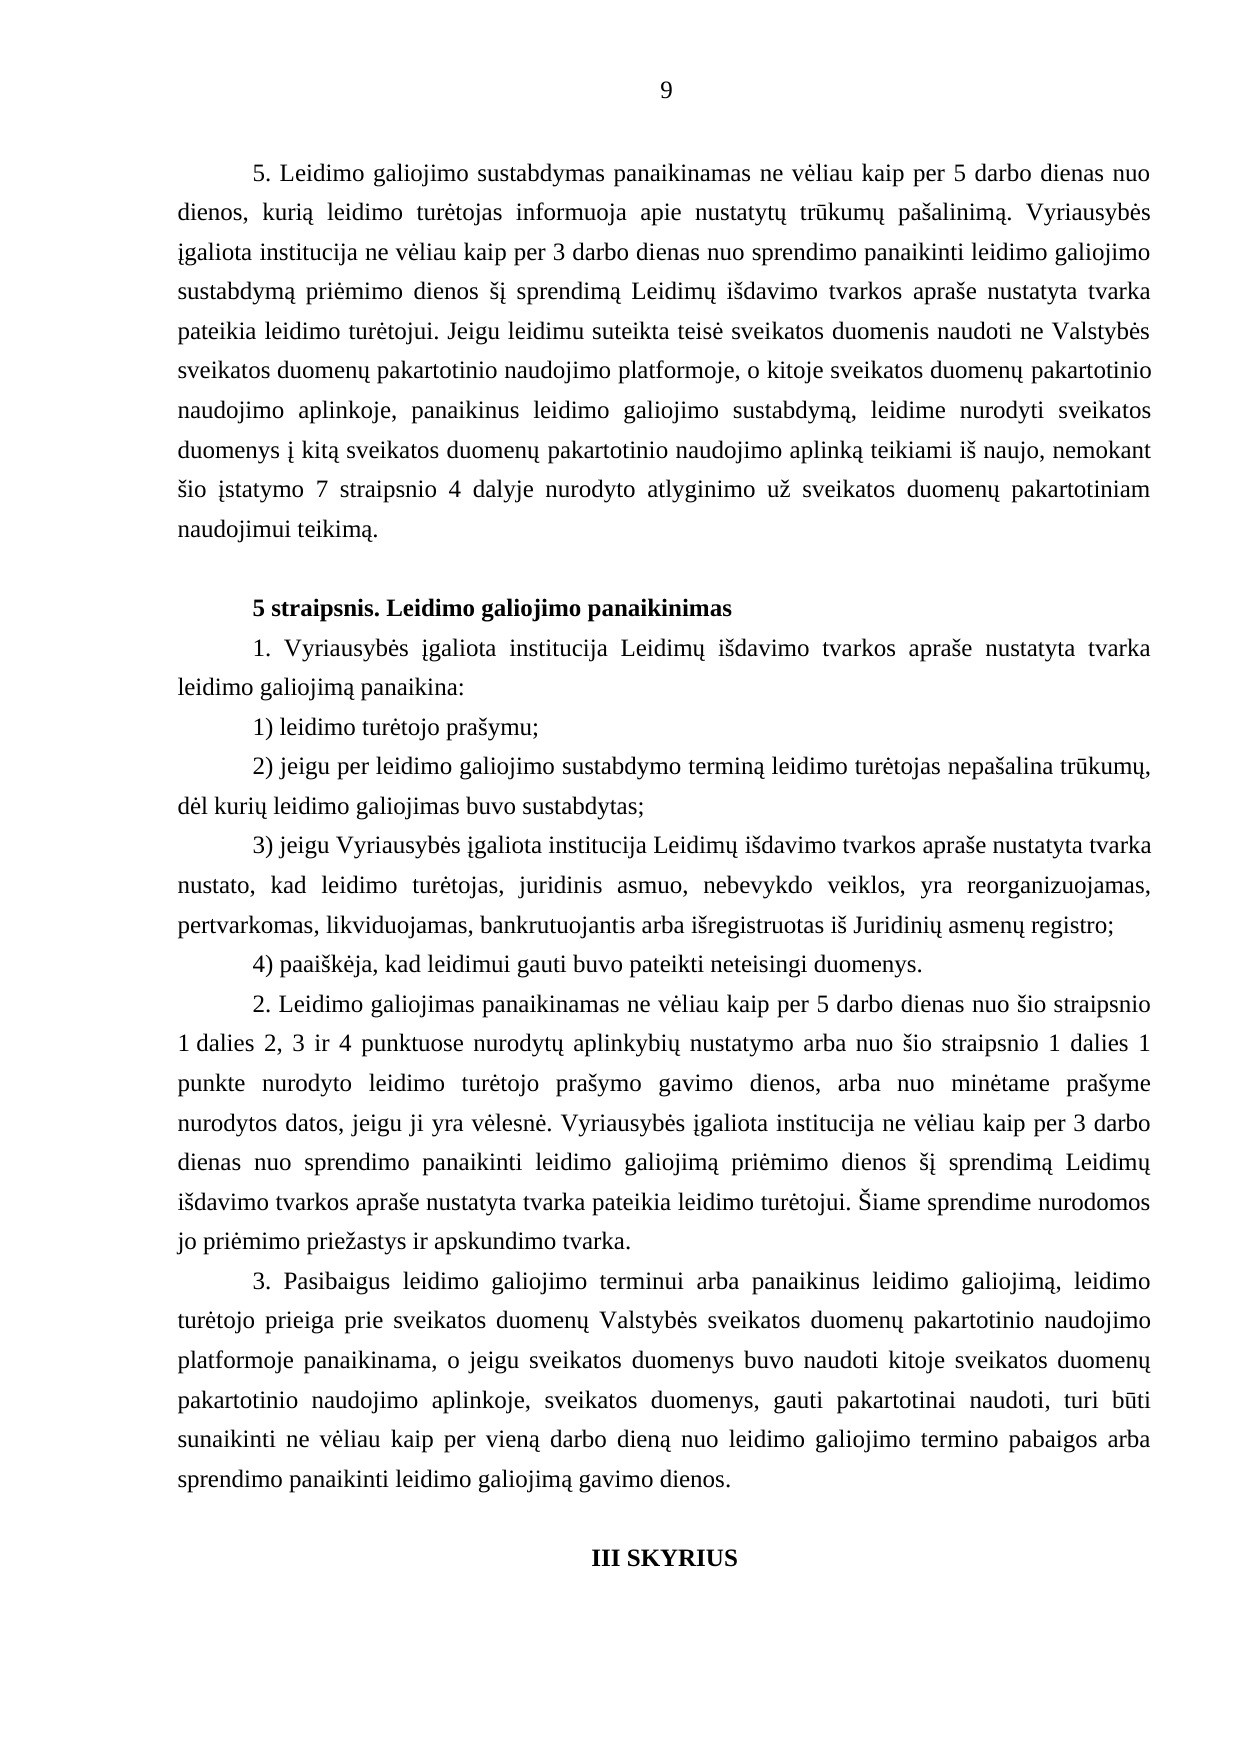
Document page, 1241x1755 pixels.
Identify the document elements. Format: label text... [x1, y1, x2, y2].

text 2) jeigu per leidimo galiojimo sustabdymo terminą leidimo turėtojas nepašalina trūkumų, dėl kurių leidimo galiojimas buvo sustabdytas; [177, 741, 1152, 820]
text 2. Leidimo galiojimas panaikinamas ne vėliau kaip per 5 darbo dienas nuo šio straipsnio 1 dalies 2, 3 ir 4 punktuose nurodytų aplinkybių nustatymo arba nuo šio straipsnio 1 dalies 1 punkte nurodyto leidimo turėtojo prašymo gavimo dienos, arba nuo minėtame prašyme nurodytos datos, jeigu ji yra vėlesnė. Vyriausybės įgaliota institucija ne vėliau kaip per 3 darbo dienas nuo sprendimo panaikinti leidimo galiojimą priėmimo dienos šį sprendimą Leidimų išdavimo tvarkos apraše nustatyta tvarka pateikia leidimo turėtojui. Šiame sprendime nurodomos jo priėmimo priežastys ir apskundimo tvarka. [177, 978, 1152, 1255]
text 1) leidimo turėtojo prašymu; [177, 701, 1152, 741]
text III SKYRIUS [177, 1532, 1152, 1572]
text 3. Pasibaigus leidimo galiojimo terminui arba panaikinus leidimo galiojimą, leidimo turėtojo prieiga prie sveikatos duomenų Valstybės sveikatos duomenų pakartotinio naudojimo platformoje panaikinama, o jeigu sveikatos duomenys buvo naudoti kitoje sveikatos duomenų pakartotinio naudojimo aplinkoje, sveikatos duomenys, gauti pakartotinai naudoti, turi būti sunaikinti ne vėliau kaip per vieną darbo dieną nuo leidimo galiojimo termino pabaigos arba sprendimo panaikinti leidimo galiojimą gavimo dienos. [177, 1255, 1152, 1493]
text 5. Leidimo galiojimo sustabdymas panaikinamas ne vėliau kaip per 5 darbo dienas nuo dienos, kurią leidimo turėtojas informuoja apie nustatytų trūkumų pašalinimą. Vyriausybės įgaliota institucija ne vėliau kaip per 3 darbo dienas nuo sprendimo panaikinti leidimo galiojimo sustabdymą priėmimo dienos šį sprendimą Leidimų išdavimo tvarkos apraše nustatyta tvarka pateikia leidimo turėtojui. Jeigu leidimu suteikta teisė sveikatos duomenis naudoti ne Valstybės sveikatos duomenų pakartotinio naudojimo platformoje, o kitoje sveikatos duomenų pakartotinio naudojimo aplinkoje, panaikinus leidimo galiojimo sustabdymą, leidime nurodyti sveikatos duomenys į kitą sveikatos duomenų pakartotinio naudojimo aplinką teikiami iš naujo, nemokant šio įstatymo 7 straipsnio 4 dalyje nurodyto atlyginimo už sveikatos duomenų pakartotiniam naudojimui teikimą. [177, 147, 1152, 543]
text 1. Vyriausybės įgaliota institucija Leidimų išdavimo tvarkos apraše nustatyta tvarka leidimo galiojimą panaikina: [177, 622, 1152, 701]
text 5 straipsnis. Leidimo galiojimo panaikinimas [177, 582, 1152, 622]
text 4) paaiškėja, kad leidimui gauti buvo pateikti neteisingi duomenys. [177, 938, 1152, 978]
text 3) jeigu Vyriausybės įgaliota institucija Leidimų išdavimo tvarkos apraše nustatyta tvarka nustato, kad leidimo turėtojas, juridinis asmuo, nebevykdo veiklos, yra reorganizuojamas, pertvarkomas, likviduojamas, bankrutuojantis arba išregistruotas iš Juridinių asmenų registro; [177, 820, 1152, 938]
